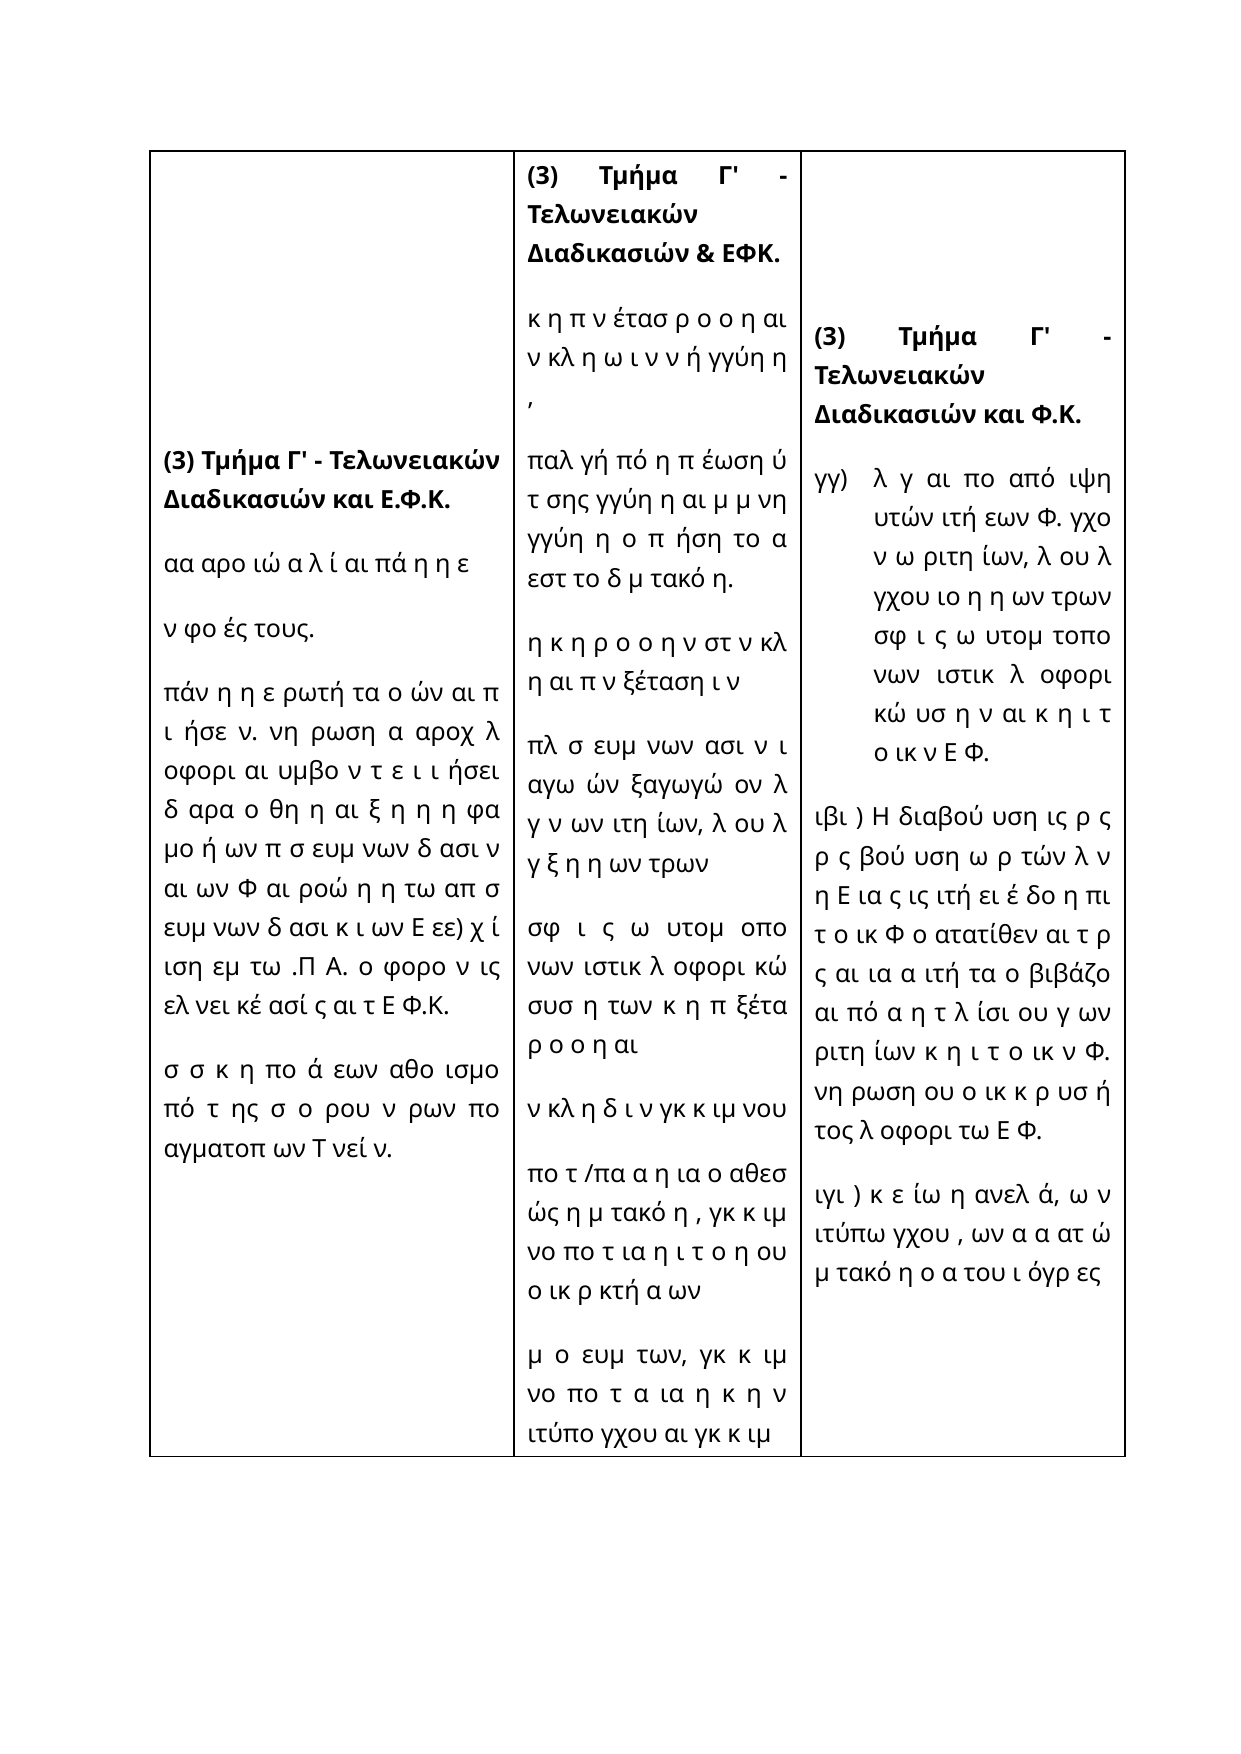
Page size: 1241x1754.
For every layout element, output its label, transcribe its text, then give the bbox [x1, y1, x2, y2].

table_cell (3) Τμήμα Γ' -Τελωνειακών Διαδικασιών & ΕΦΚ. κ η π ν έτασ ρ ο ο η αι ν κλ η ω ι ν ν ή γγύη η , παλ γή πό η π έωση ύ τ σης γγύη η αι μ μ νη γγύη η ο π ήση το α εστ το δ μ τακό η. η κ η ρ ο ο η ν στ ν κλ η αι π ν ξέταση ι ν πλ σ ευμ νων ασι ν ι αγω ών ξαγωγώ ον λ γ ν ων ιτη ίων, λ ου λ γ ξ η η ων τρων σφ ι ς ω υτομ οπο νων ιστικ λ οφορι κώ συσ η των κ η π ξέτα ρ ο ο η αι ν κλ η δ ι ν γκ κ ιμ νου πο τ /πα α η ια ο αθεσ ώς η μ τακό η , γκ κ ιμ νο πο τ ια η ι τ ο η ου ο ικ ρ κτή α ων μ ο ευμ των, γκ κ ιμ νο πο τ α ια η κ η ν ιτύπο γχου αι γκ κ ιμ [515, 152, 800, 1456]
table_cell (3) Τμήμα Γ' - Τελωνειακών Διαδικασιών και Φ.Κ. γγ) λ γ αι πο από ιψη υτών ιτή εων Φ. γχο ν ω ριτη ίων, λ ου λ γχου ιο η η ων τρων σφ ι ς ω υτομ τοπο νων ιστικ λ οφορι κώ υσ η ν αι κ η ι τ ο ικ ν Ε Φ. ιβι ) Η διαβού υση ις ρ ς ρ ς βού υση ω ρ τών λ ν η Ε ια ς ις ιτή ει έ δο η πι τ ο ικ Φ ο ατατίθεν αι τ ρ ς αι ια α ιτή τα ο βιβάζο αι πό α η τ λ ίσι ου γ ων ριτη ίων κ η ι τ ο ικ ν Φ. νη ρωση ου ο ικ κ ρ υσ ή τος λ οφορι τω Ε Φ. ιγι ) κ ε ίω η ανελ ά, ω ν ιτύπω γχου , ων α α ατ ώ μ τακό η ο α του ι όγρ ες [802, 152, 1124, 1456]
table_cell (3) Τμήμα Γ' - Τελωνειακών Διαδικασιών και Ε.Φ.Κ. αα αρο ιώ α λ ί αι πά η η ε ν φο ές τους. πάν η η ε ρωτή τα ο ών αι π ι ήσε ν. νη ρωση α αροχ λ οφορι αι υμβο ν τ ε ι ι ήσει δ αρα ο θη η αι ξ η η η φα μο ή ων π σ ευμ νων δ ασι ν αι ων Φ αι ροώ η η τω απ σ ευμ νων δ ασι κ ι ων Ε εε) χ ί ιση εμ τω .Π Α. ο φορο ν ις ελ νει κέ ασί ς αι τ Ε Φ.Κ. σ σ κ η πο ά εων αθο ισμο πό τ ης σ ο ρου ν ρων πο αγματοπ ων Τ νεί ν. [151, 152, 513, 1456]
